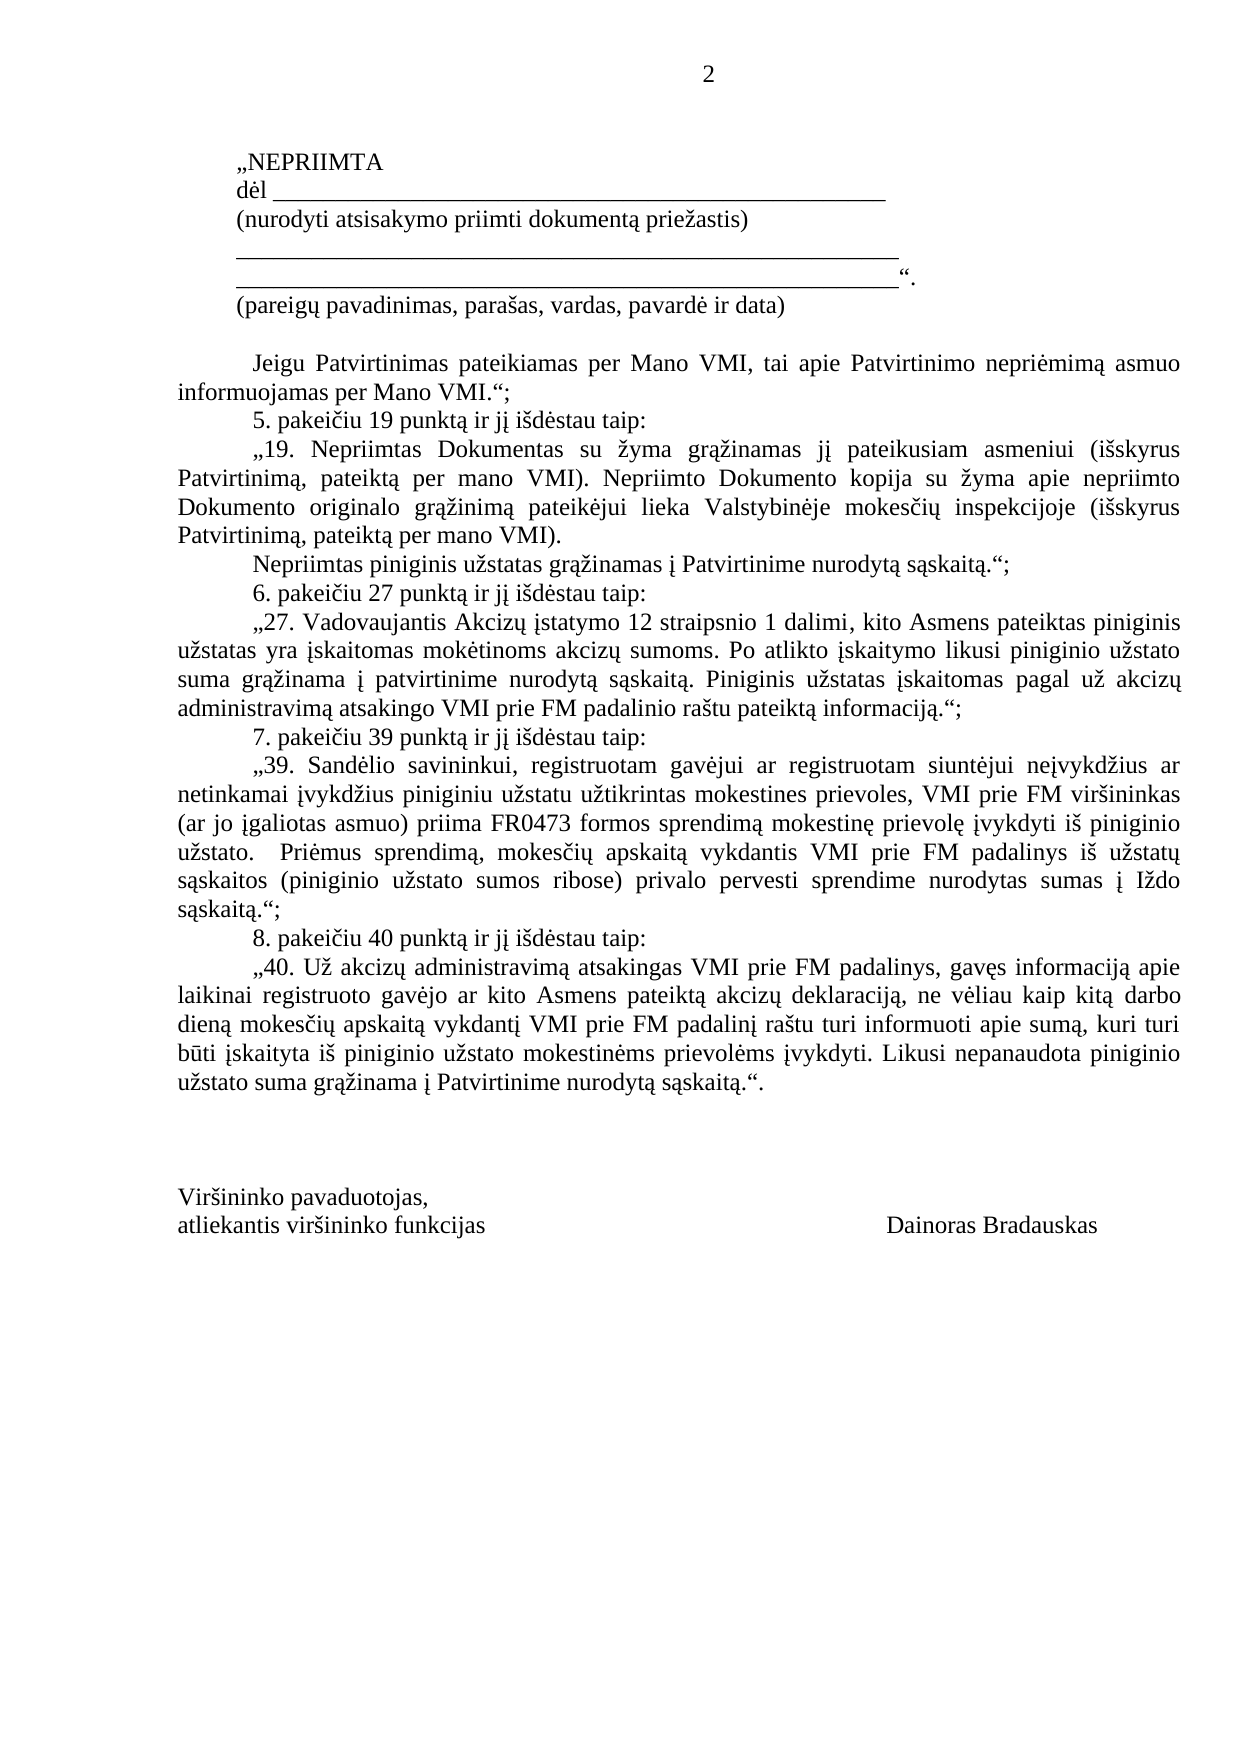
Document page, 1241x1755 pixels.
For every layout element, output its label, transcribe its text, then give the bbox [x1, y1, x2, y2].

text Nepriimtas piniginis užstatas grąžinamas į Patvirtinime nurodytą sąskaitą.“; [177, 549, 1181, 578]
text „NEPRIIMTA [177, 147, 1181, 176]
text _____________________________________________________ [177, 233, 1181, 262]
text 6. pakeičiu 27 punktą ir jį išdėstau taip: [177, 578, 1181, 607]
text „27. Vadovaujantis Akcizų įstatymo 12 straipsnio 1 dalimi, kito Asmens pateiktas piniginis užstatas yra įskaitomas mokėtinoms akcizų sumoms. Po atlikto įskaitymo likusi piniginio užstato suma grąžinama į patvirtinime nurodytą sąskaitą. Piniginis užstatas įskaitomas pagal už akcizų administravimą atsakingo VMI prie FM padalinio raštu pateiktą informaciją.“; [177, 607, 1181, 722]
text „39. Sandėlio savininkui, registruotam gavėjui ar registruotam siuntėjui neįvykdžius ar netinkamai įvykdžius piniginiu užstatu užtikrintas mokestines prievoles, VMI prie FM viršininkas (ar jo įgaliotas asmuo) priima FR0473 formos sprendimą mokestinę prievolę įvykdyti iš piniginio užstato. Priėmus sprendimą, mokesčių apskaitą vykdantis VMI prie FM padalinys iš užstatų sąskaitos (piniginio užstato sumos ribose) privalo pervesti sprendime nurodytas sumas į Iždo sąskaitą.“; [177, 751, 1181, 923]
text „19. Nepriimtas Dokumentas su žyma grąžinamas jį pateikusiam asmeniui (išskyrus Patvirtinimą, pateiktą per mano VMI). Nepriimto Dokumento kopija su žyma apie nepriimto Dokumento originalo grąžinimą pateikėjui lieka Valstybinėje mokesčių inspekcijoje (išskyrus Patvirtinimą, pateiktą per mano VMI). [177, 434, 1181, 549]
text 5. pakeičiu 19 punktą ir jį išdėstau taip: [177, 406, 1181, 434]
text „40. Už akcizų administravimą atsakingas VMI prie FM padalinys, gavęs informaciją apie laikinai registruoto gavėjo ar kito Asmens pateiktą akcizų deklaraciją, ne vėliau kaip kitą darbo dieną mokesčių apskaitą vykdantį VMI prie FM padalinį raštu turi informuoti apie sumą, kuri turi būti įskaityta iš piniginio užstato mokestinėms prievolėms įvykdyti. Likusi nepanaudota piniginio užstato suma grąžinama į Patvirtinime nurodytą sąskaitą.“. [177, 952, 1181, 1096]
text _____________________________________________________“. [177, 262, 1181, 291]
text Viršininko pavaduotojas, [177, 1182, 1181, 1211]
text 8. pakeičiu 40 punktą ir jį išdėstau taip: [177, 923, 1181, 952]
text Jeigu Patvirtinimas pateikiamas per Mano VMI, tai apie Patvirtinimo nepriėmimą asmuo informuojamas per Mano VMI.“; [177, 348, 1181, 406]
text atliekantis viršininko funkcijas Dainoras Bradauskas [177, 1211, 1181, 1239]
text 7. pakeičiu 39 punktą ir jį išdėstau taip: [177, 722, 1181, 751]
text (pareigų pavadinimas, parašas, vardas, pavardė ir data) [177, 291, 1181, 319]
text dėl _________________________________________________ [177, 176, 1181, 204]
text (nurodyti atsisakymo priimti dokumentą priežastis) [177, 204, 1181, 233]
